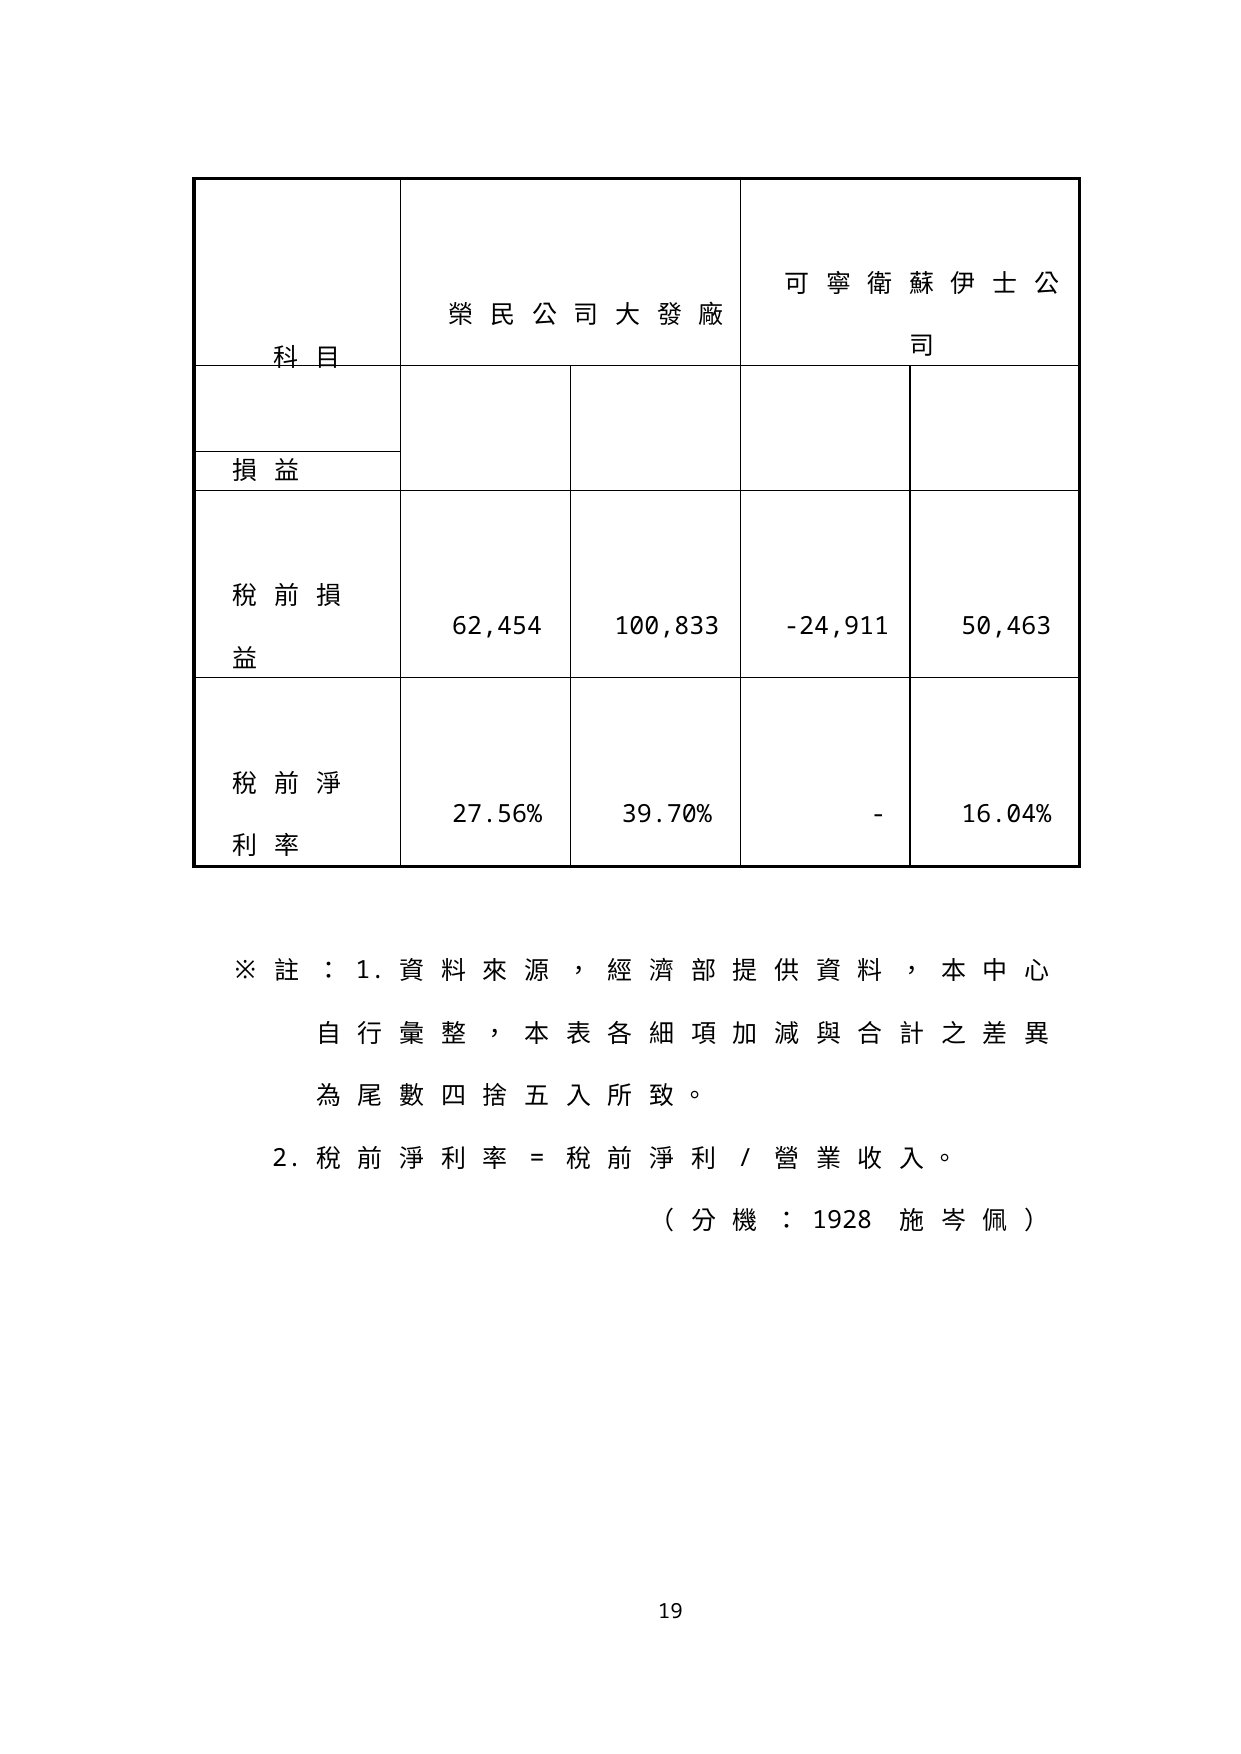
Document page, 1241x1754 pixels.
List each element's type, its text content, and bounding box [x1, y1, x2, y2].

text 2.稅前淨利率=稅前淨利/營業收入。 [259, 1115, 1058, 1177]
table_cell 62,454 [401, 491, 570, 677]
table_cell 稅前損益 [196, 491, 400, 677]
table_cell [196, 366, 400, 451]
table_cell 16.04% [911, 678, 1078, 865]
table_cell 50,463 [911, 491, 1078, 677]
table_cell -24,911 [741, 491, 909, 677]
table_cell [741, 366, 909, 490]
table_header 可寧衛蘇伊士公司 [741, 180, 1078, 365]
table_cell - [741, 678, 909, 865]
table_header 科目 [196, 180, 400, 365]
table_cell 39.70% [571, 678, 740, 865]
text （分機：1928 施岑佩） [183, 1177, 1058, 1240]
table_cell [911, 366, 1078, 490]
table_cell [571, 366, 740, 490]
table_cell 稅前淨利率 [196, 678, 400, 865]
table_cell 27.56% [401, 678, 570, 865]
table_cell 100,833 [571, 491, 740, 677]
table_cell 損益 [196, 452, 400, 490]
table_header 榮民公司大發廠 [401, 180, 740, 365]
table_cell [401, 366, 570, 490]
text ※註：1.資料來源，經濟部提供資料，本中心自行彙整，本表各細項加減與合計之差異為尾數四捨五入所致。 [184, 927, 1058, 1115]
